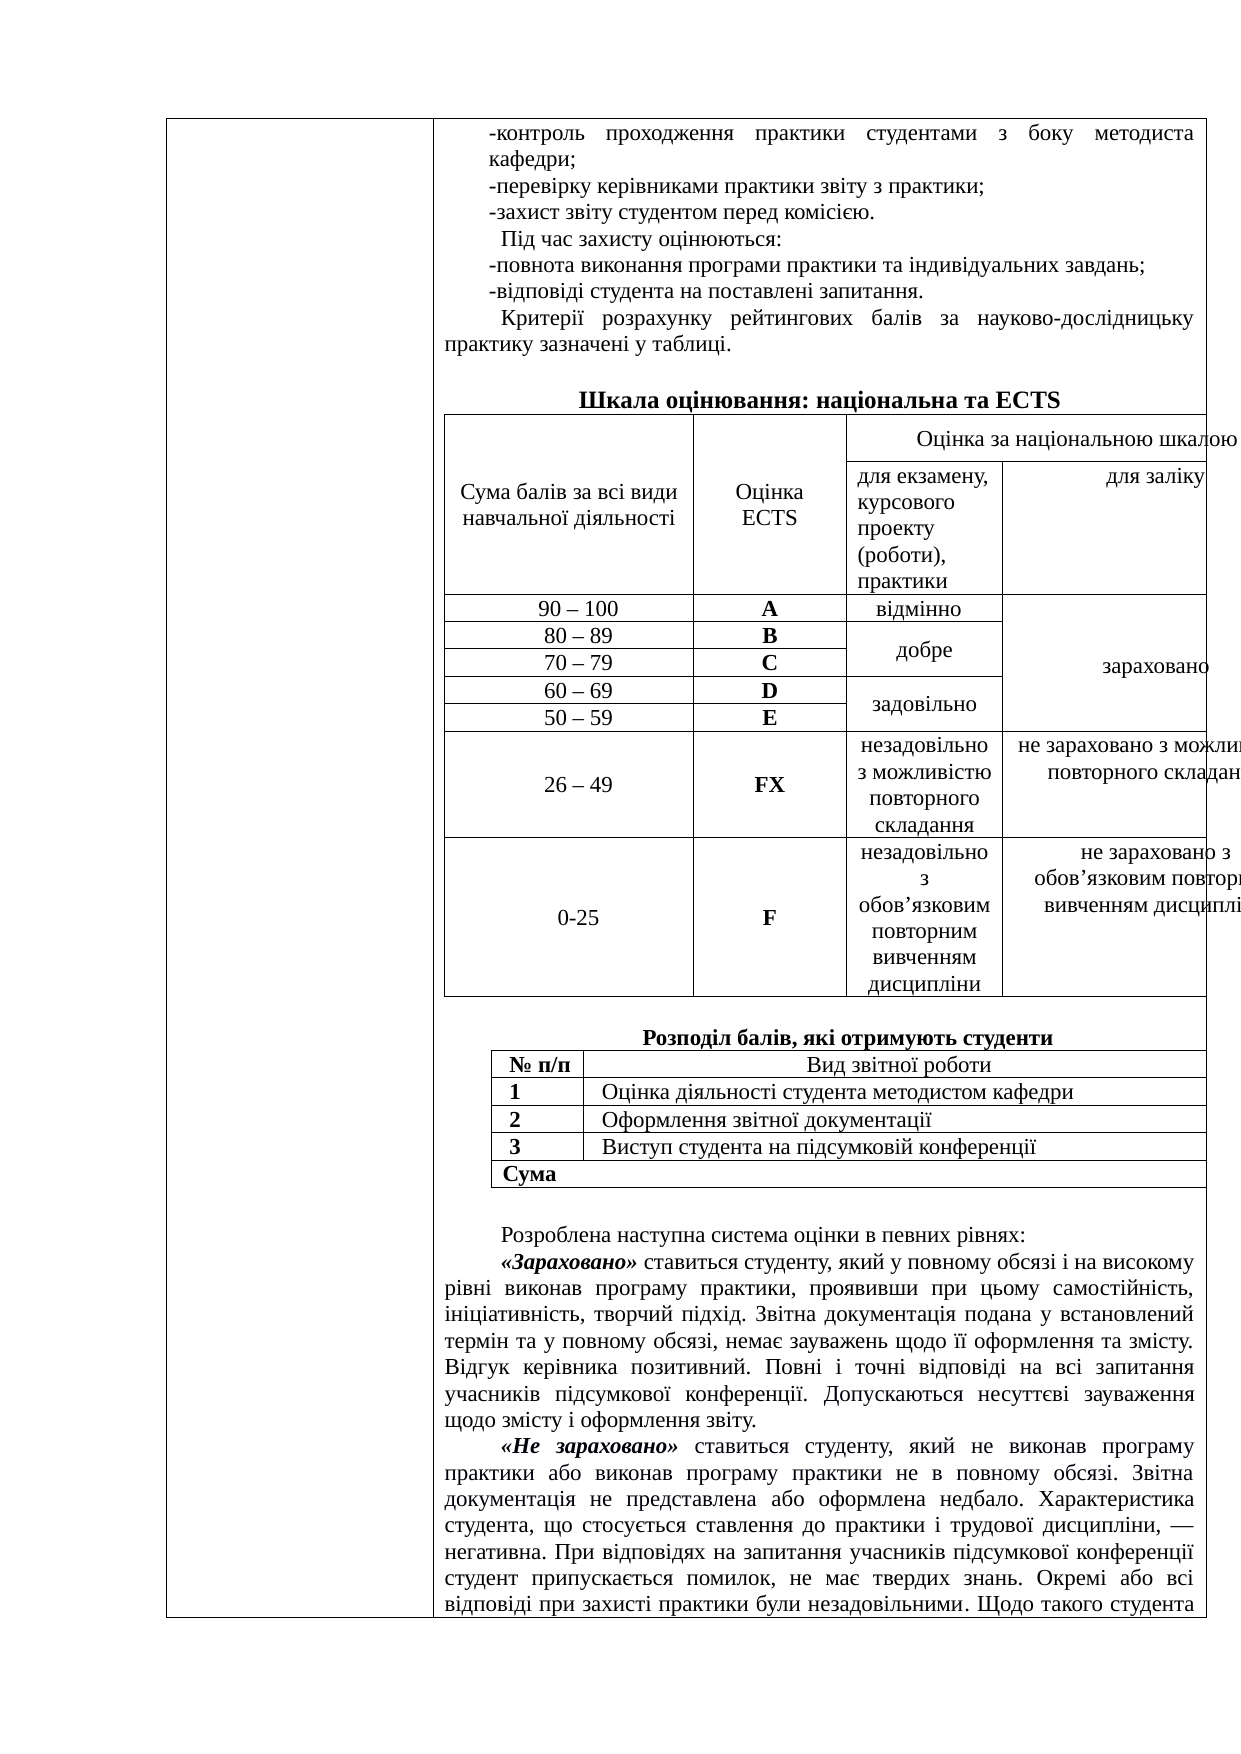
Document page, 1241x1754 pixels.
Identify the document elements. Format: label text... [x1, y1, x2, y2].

table_cell незадовільно з можливістю повторного складання [847, 732, 1002, 837]
table_cell [167, 119, 433, 1617]
table_cell 50 – 59 [445, 704, 693, 731]
table_cell С [694, 649, 846, 676]
table_cell Е [694, 704, 846, 731]
table_cell Процес оцінювання знань студентів передбачає: контроль проходження практики студентами з боку методиста кафедри; перевірку керівниками практики звіту з практики; захист звіту студентом перед комісією. Під час захисту оцінюються: повнота виконання програми практики та індивідуальних завдань; відповіді студента на поставлені запитання. Критерії розрахунку рейтингових балів за науково-дослідницьку практику зазначені у таблиці. Шкала оцінювання: національна та ECTS Розподіл балів, які отримують студенти Розроблена наступна система оцінки в певних рівнях: «Зараховано» ставиться студенту, який у повному обсязі і на високому рівні виконав програму практики, проявивши при цьому самостійність, ініціативність, творчий підхід. Звітна документація подана у встановлений термін та у повному обсязі, немає зауважень щодо її оформлення та змісту. Відгук керівника позитивний. Повні і точні відповіді на всі запитання учасників підсумкової конференції. Допускаються несуттєві зауваження щодо змісту і оформлення звіту. «Не зараховано» ставиться студенту, який не виконав програму практики або виконав програму практики не в повному обсязі. Звітна документація не представлена або оформлена недбало. Характеристика студента, що стосується ставлення до практики і трудової дисципліни, — негативна. При відповідях на запитання учасників підсумкової конференції студент припускається помилок, не має твердих знань. Окремі або всі відповіді при захисті практики були незадовільними. Щодо такого студента кафедрою може бути прийнято рішення про повторне проходження практики. [434, 119, 1206, 1617]
table_cell 2 [492, 1106, 583, 1132]
table_cell А [694, 595, 846, 621]
table_cell D [694, 677, 846, 703]
table_header Сума балів за всі види навчальної діяльності [445, 415, 693, 593]
table_cell Виступ студента на підсумковій конференції [584, 1133, 1206, 1159]
table_cell В [694, 622, 846, 648]
table_cell добре [847, 622, 1002, 676]
table_header Оцінка за національною шкалою [847, 415, 1206, 461]
table_cell 1 [492, 1078, 583, 1105]
table_cell відмінно [847, 595, 1002, 621]
table_cell 0-25 [445, 838, 693, 996]
table_cell задовільно [847, 677, 1002, 731]
table_cell 90 – 100 [445, 595, 693, 621]
table_cell Сума [492, 1161, 1206, 1187]
table_cell для екзамену, курсового проекту (роботи), практики [847, 462, 1002, 593]
table_cell 3 [492, 1133, 583, 1159]
table_cell 26 – 49 [445, 732, 693, 837]
table_cell Оцінка діяльності студента методистом кафедри [584, 1078, 1206, 1105]
table_cell не зараховано з обов’язковим повторним вивченням дисципліни [1003, 838, 1206, 996]
table_cell 60 – 69 [445, 677, 693, 703]
table_cell для заліку [1003, 462, 1206, 593]
table_cell 70 – 79 [445, 649, 693, 676]
table_cell незадовільно з обов’язковим повторним вивченням дисципліни [847, 838, 1002, 996]
table_cell не зараховано з можливістю повторного складання [1003, 732, 1206, 837]
table_cell зараховано [1003, 595, 1206, 731]
table_cell F [694, 838, 846, 996]
table_header Оцінка ECTS [694, 415, 846, 593]
table_cell FX [694, 732, 846, 837]
table_header Вид звітної роботи [584, 1051, 1206, 1077]
table_header № п/п [492, 1051, 583, 1077]
table_cell Оформлення звітної документації [584, 1106, 1206, 1132]
table_cell 80 – 89 [445, 622, 693, 648]
